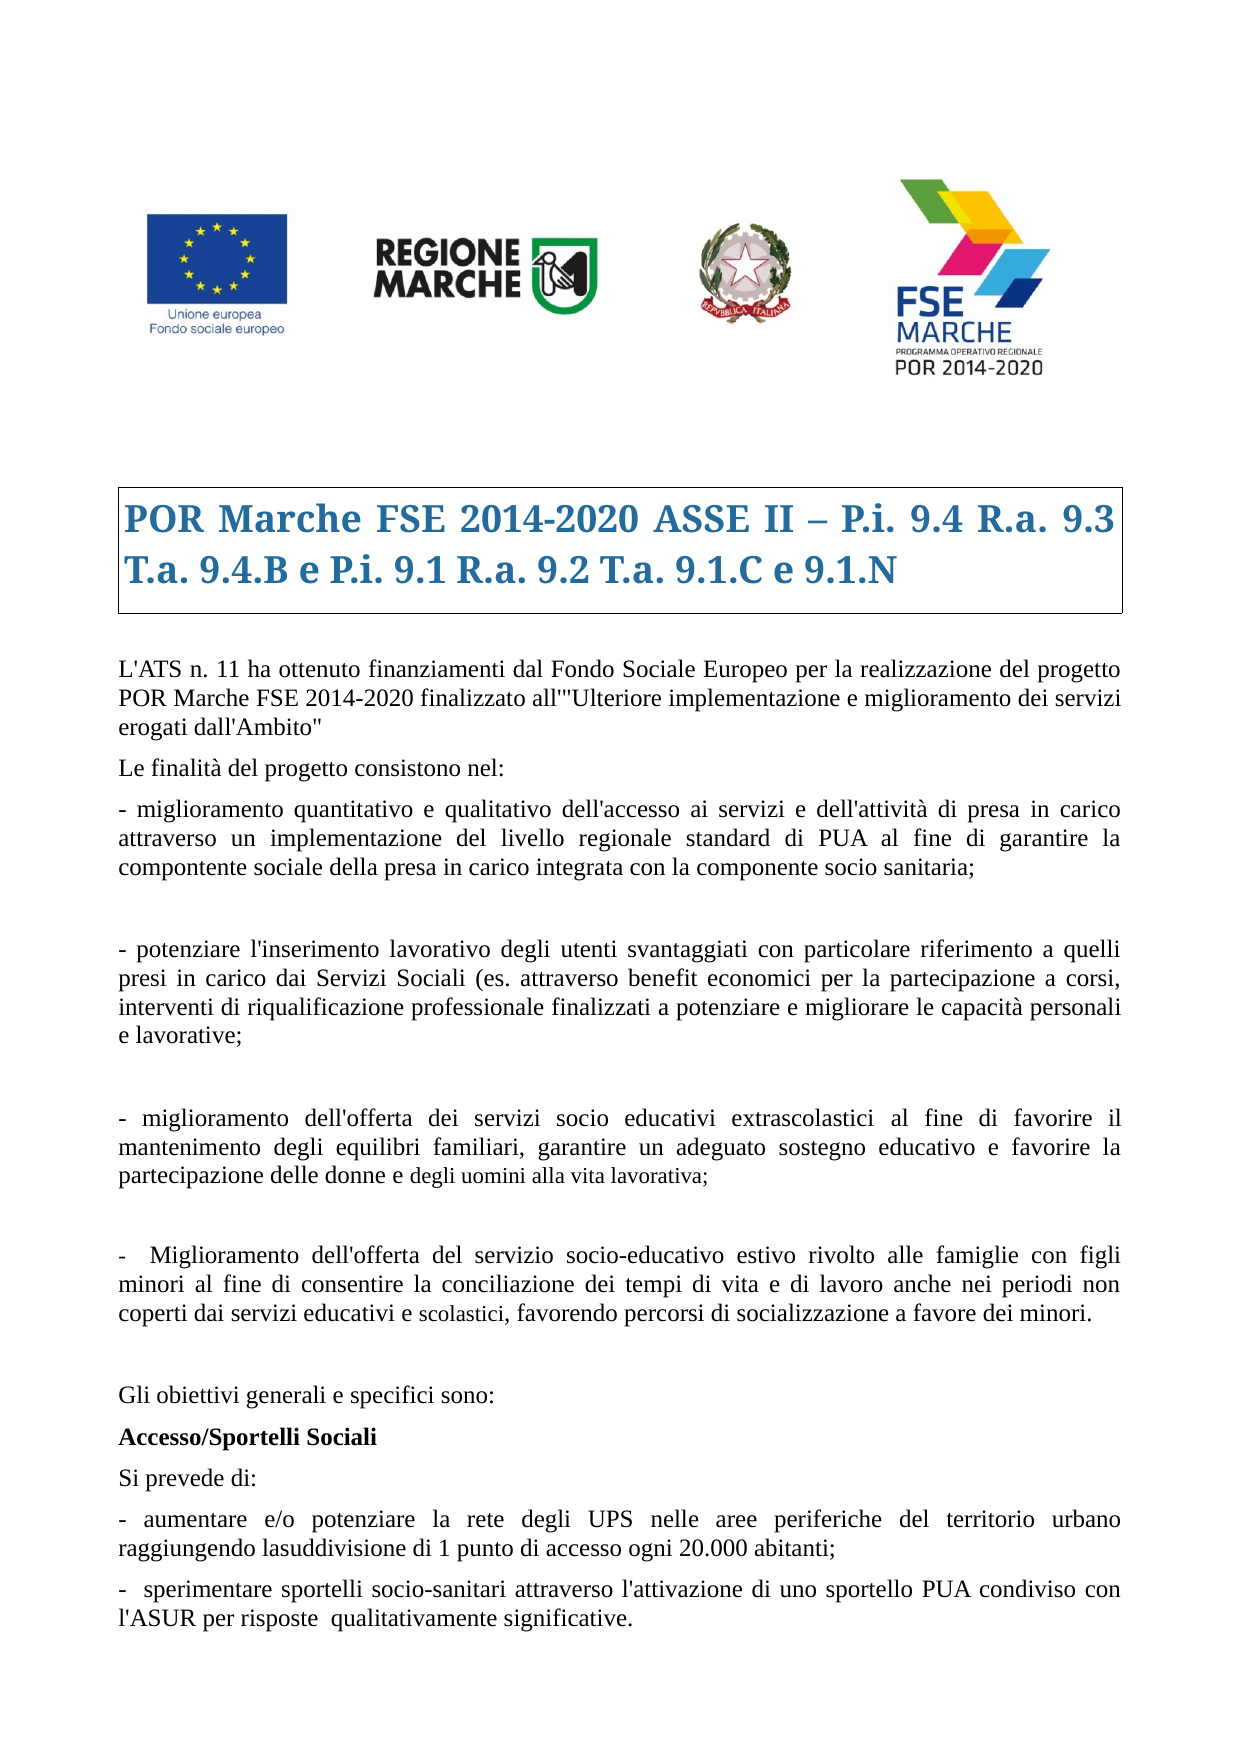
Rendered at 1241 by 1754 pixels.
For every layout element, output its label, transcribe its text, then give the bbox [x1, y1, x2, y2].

text Le finalità del progetto consistono nel: [118, 753, 1122, 782]
text Si prevede di: [118, 1463, 1122, 1492]
picture [118, 159, 1067, 392]
text Accesso/Sportelli Sociali [118, 1422, 1122, 1451]
text - miglioramento dell'offerta dei servizi socio educativi extrascolastici al fine di favorire il mantenimento degli equilibri familiari, garantire un adeguato sostegno educativo e favorire la partecipazione delle donne e degli uomini alla vita lavorativa; [118, 1103, 1122, 1189]
text L'ATS n. 11 ha ottenuto finanziamenti dal Fondo Sociale Europeo per la realizzazione del progetto POR Marche FSE 2014-2020 finalizzato all'"Ulteriore implementazione e miglioramento dei servizi erogati dall'Ambito" [118, 654, 1122, 740]
table_header POR Marche FSE 2014-2020 ASSE II – P.i. 9.4 R.a. 9.3 T.a. 9.4.B e P.i. 9.1 R.a. 9.2 T.a. 9.1.C e 9.1.N [119, 488, 1122, 613]
text - potenziare l'inserimento lavorativo degli utenti svantaggiati con particolare riferimento a quelli presi in carico dai Servizi Sociali (es. attraverso benefit economici per la partecipazione a corsi, interventi di riqualificazione professionale finalizzati a potenziare e migliorare le capacità personali e lavorative; [118, 934, 1122, 1049]
text - aumentare e/o potenziare la rete degli UPS nelle aree periferiche del territorio urbano raggiungendo lasuddivisione di 1 punto di accesso ogni 20.000 abitanti; [118, 1504, 1122, 1562]
text - miglioramento quantitativo e qualitativo dell'accesso ai servizi e dell'attività di presa in carico attraverso un implementazione del livello regionale standard di PUA al fine di garantire la compontente sociale della presa in carico integrata con la componente socio sanitaria; [118, 794, 1122, 880]
text Gli obiettivi generali e specifici sono: [118, 1381, 1122, 1409]
text - sperimentare sportelli socio-sanitari attraverso l'attivazione di uno sportello PUA condiviso con l'ASUR per risposte qualitativamente significative. [118, 1574, 1122, 1632]
text - Miglioramento dell'offerta del servizio socio-educativo estivo rivolto alle famiglie con figli minori al fine di consentire la conciliazione dei tempi di vita e di lavoro anche nei periodi non coperti dai servizi educativi e scolastici, favorendo percorsi di socializzazione a favore dei minori. [118, 1241, 1122, 1327]
